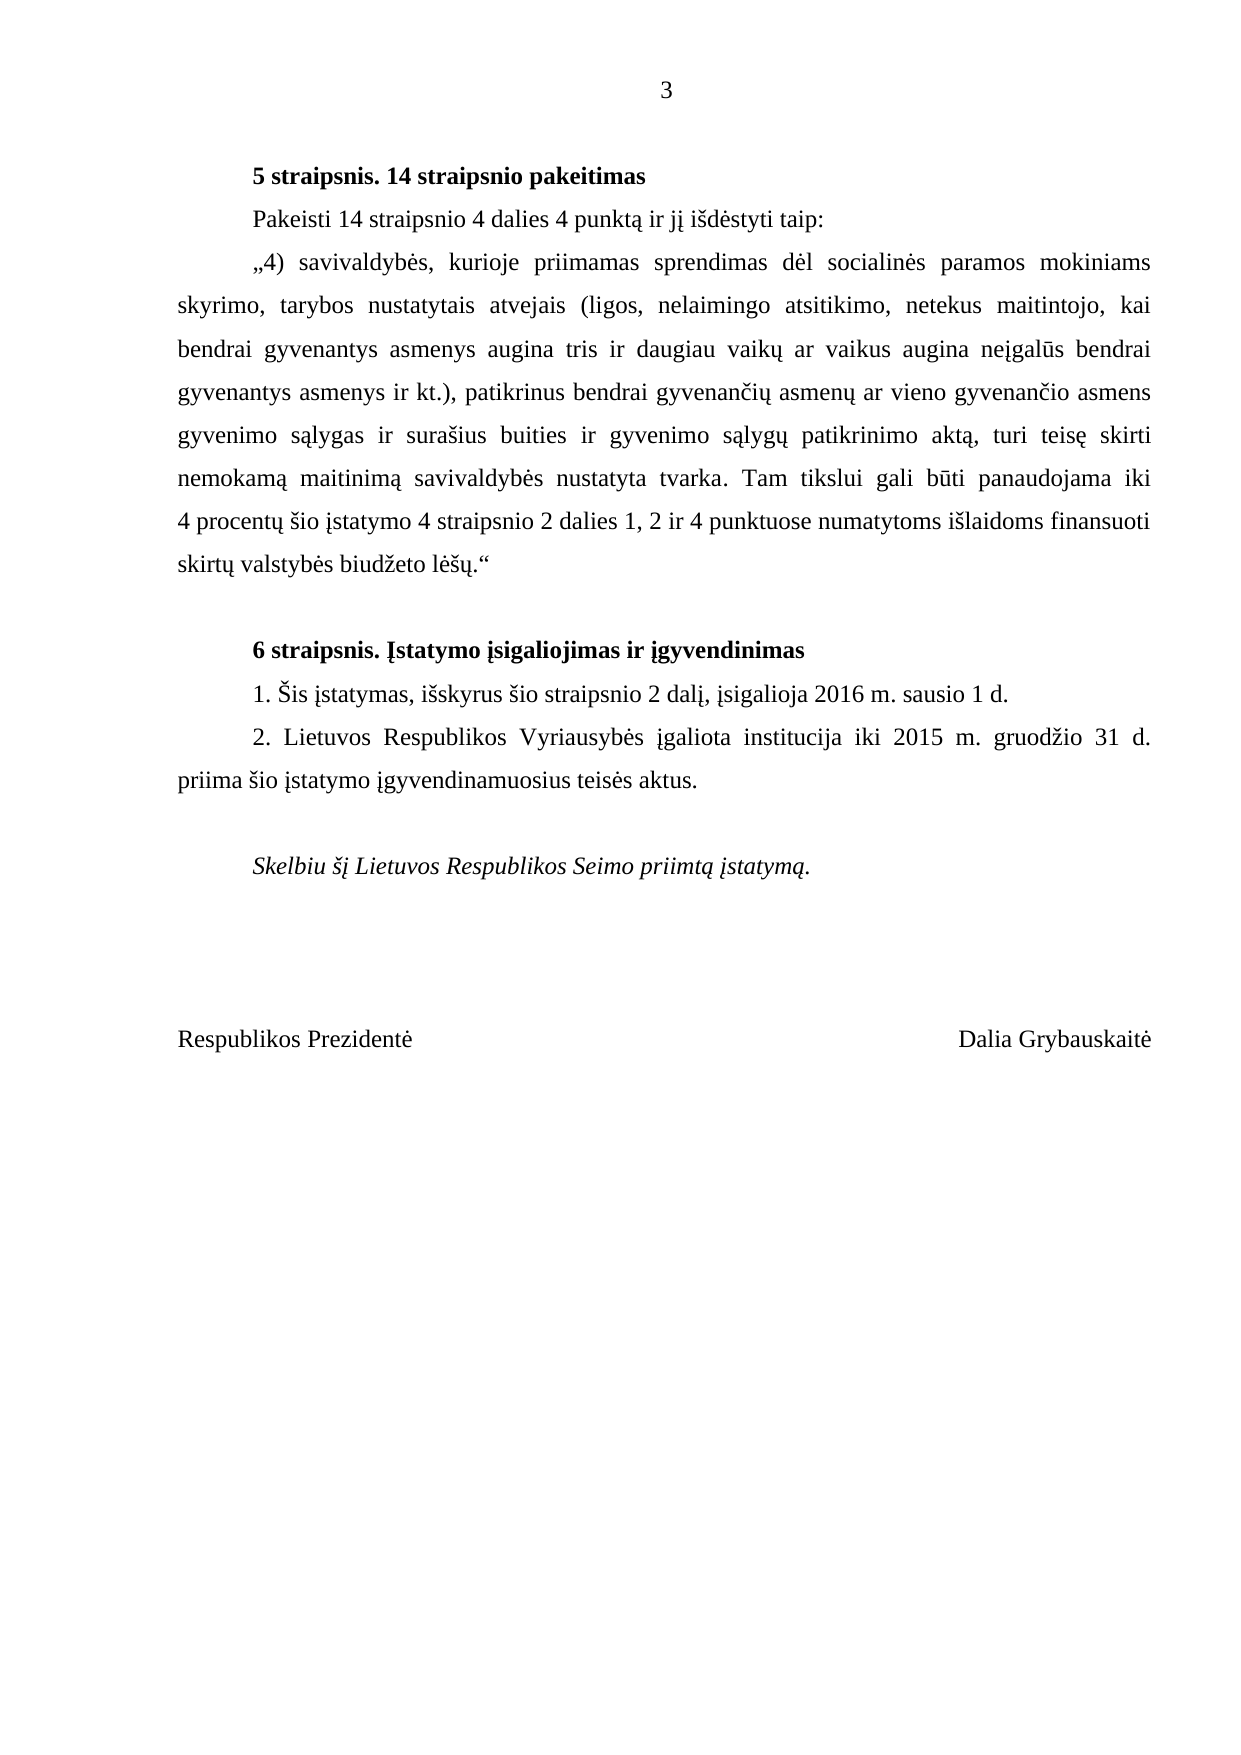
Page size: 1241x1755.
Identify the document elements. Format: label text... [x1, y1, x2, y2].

text 1. Šis įstatymas, išskyrus šio straipsnio 2 dalį, įsigalioja 2016 m. sausio 1 d. [177, 679, 1152, 707]
text 5 straipsnis. 14 straipsnio pakeitimas [177, 161, 1152, 190]
text „4) savivaldybės, kurioje priimamas sprendimas dėl socialinės paramos mokiniams skyrimo, tarybos nustatytais atvejais (ligos, nelaimingo atsitikimo, netekus maitintojo, kai bendrai gyvenantys asmenys augina tris ir daugiau vaikų ar vaikus augina neįgalūs bendrai gyvenantys asmenys ir kt.), patikrinus bendrai gyvenančių asmenų ar vieno gyvenančio asmens gyvenimo sąlygas ir surašius buities ir gyvenimo sąlygų patikrinimo aktą, turi teisę skirti nemokamą maitinimą savivaldybės nustatyta tvarka. Tam tikslui gali būti panaudojama iki 4 procentų šio įstatymo 4 straipsnio 2 dalies 1, 2 ir 4 punktuose numatytoms išlaidoms finansuoti skirtų valstybės biudžeto lėšų.“ [177, 247, 1152, 578]
text 2. Lietuvos Respublikos Vyriausybės įgaliota institucija iki 2015 m. gruodžio 31 d. priima šio įstatymo įgyvendinamuosius teisės aktus. [177, 722, 1152, 794]
text Skelbiu šį Lietuvos Respublikos Seimo priimtą įstatymą. [177, 851, 1152, 880]
text Respublikos Prezidentė Dalia Grybauskaitė [177, 1024, 1152, 1052]
text Pakeisti 14 straipsnio 4 dalies 4 punktą ir jį išdėstyti taip: [177, 204, 1152, 233]
text 6 straipsnis. Įstatymo įsigaliojimas ir įgyvendinimas [177, 636, 1152, 664]
